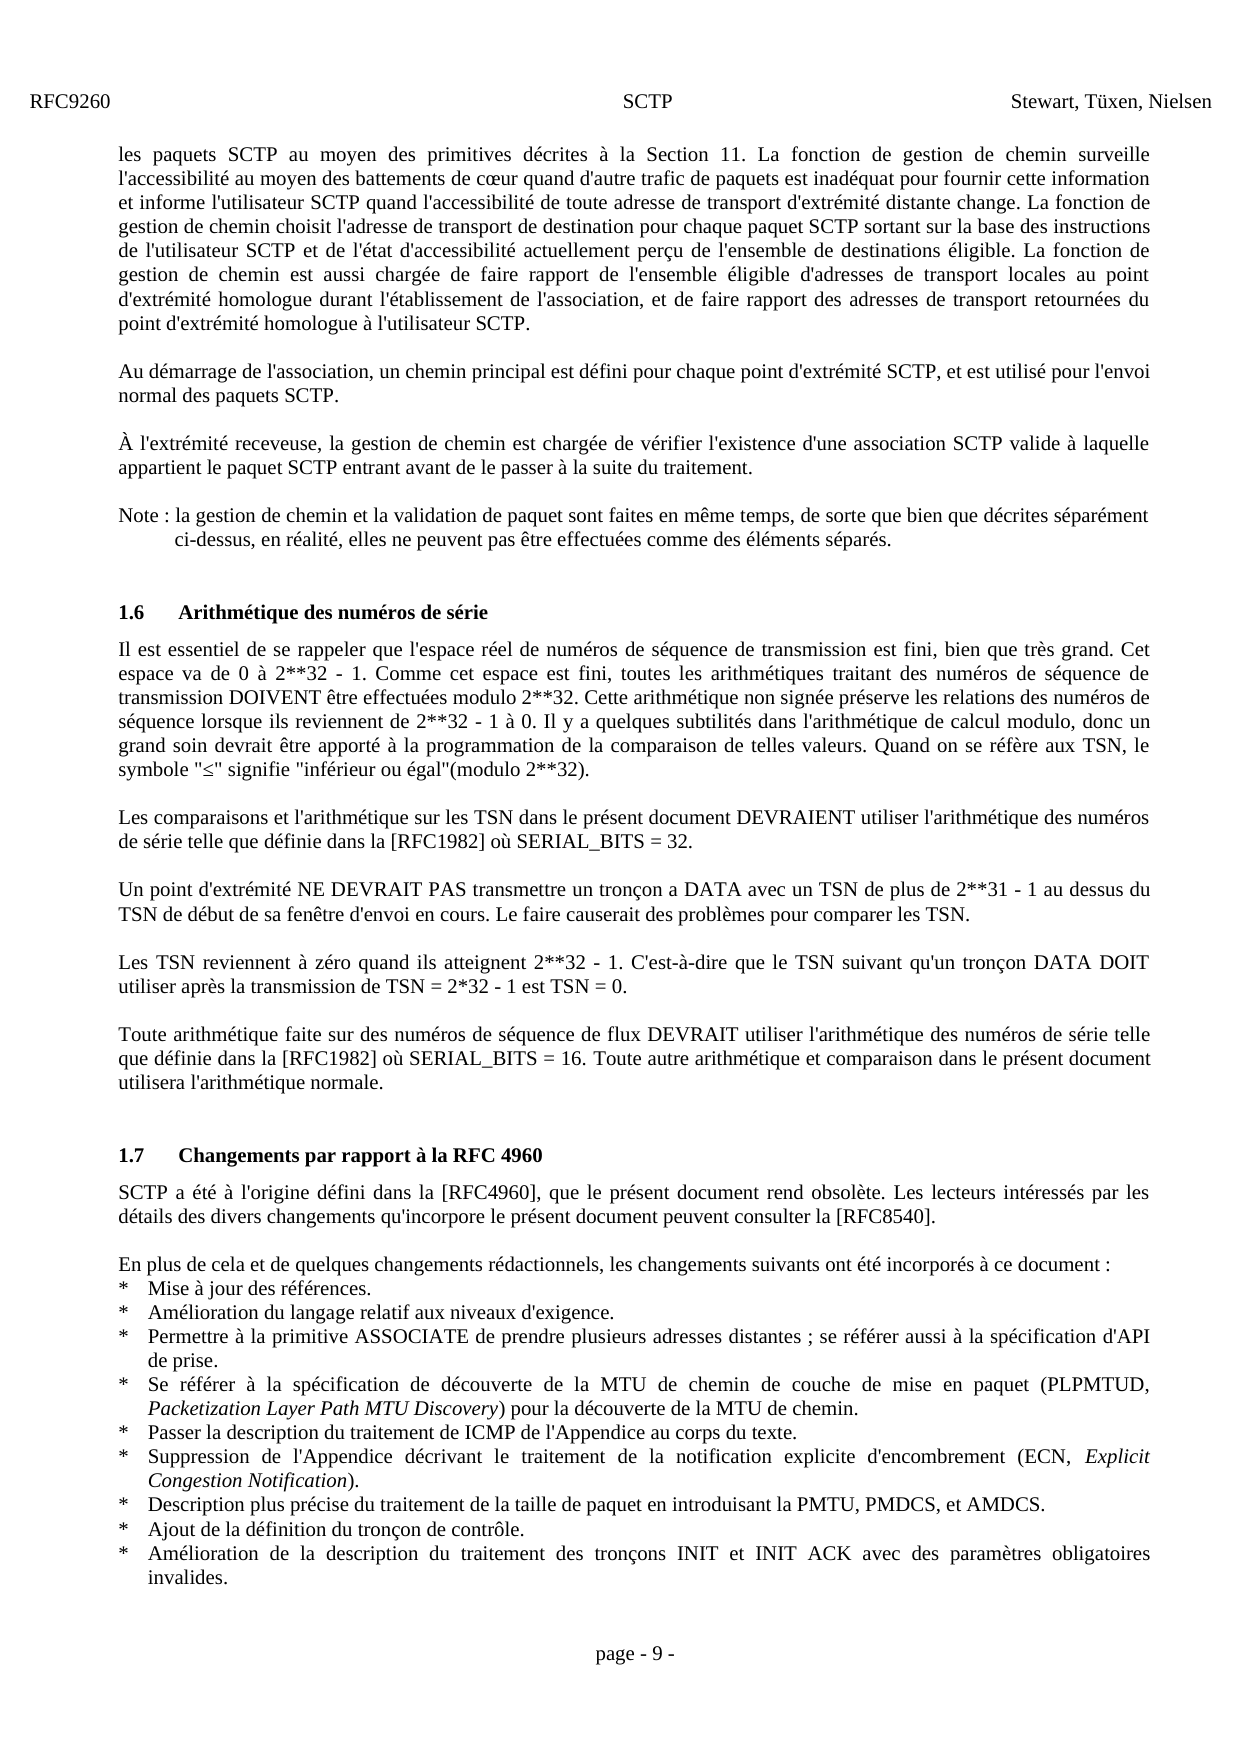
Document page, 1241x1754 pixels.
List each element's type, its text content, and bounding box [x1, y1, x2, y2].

text À l'extrémité receveuse, la gestion de chemin est chargée de vérifier l'existence d'une association SCTP valide à laquelle appartient le paquet SCTP entrant avant de le passer à la suite du traitement. [118, 431, 1152, 479]
text SCTP a été à l'origine défini dans la [RFC4960], que le présent document rend obsolète. Les lecteurs intéressés par les détails des divers changements qu'incorpore le présent document peuvent consulter la [RFC8540]. [118, 1179, 1152, 1228]
text * Passer la description du traitement de ICMP de l'Appendice au corps du texte. [118, 1420, 1152, 1444]
text * Ajout de la définition du tronçon de contrôle. [118, 1516, 1152, 1541]
text Toute arithmétique faite sur des numéros de séquence de flux DEVRAIT utiliser l'arithmétique des numéros de série telle que définie dans la [RFC1982] où SERIAL_BITS = 16. Toute autre arithmétique et comparaison dans le présent document utilisera l'arithmétique normale. [118, 1022, 1152, 1094]
text Les comparaisons et l'arithmétique sur les TSN dans le présent document DEVRAIENT utiliser l'arithmétique des numéros de série telle que définie dans la [RFC1982] où SERIAL_BITS = 32. [118, 805, 1152, 853]
text En plus de cela et de quelques changements rédactionnels, les changements suivants ont été incorporés à ce document : [118, 1252, 1152, 1276]
text Il est essentiel de se rappeler que l'espace réel de numéros de séquence de transmission est fini, bien que très grand. Cet espace va de 0 à 2**32 - 1. Comme cet espace est fini, toutes les arithmétiques traitant des numéros de séquence de transmission DOIVENT être effectuées modulo 2**32. Cette arithmétique non signée préserve les relations des numéros de séquence lorsque ils reviennent de 2**32 - 1 à 0. Il y a quelques subtilités dans l'arithmétique de calcul modulo, donc un grand soin devrait être apporté à la programmation de la comparaison de telles valeurs. Quand on se réfère aux TSN, le symbole "≤" signifie "inférieur ou égal"(modulo 2**32). [118, 637, 1152, 781]
text Note : la gestion de chemin et la validation de paquet sont faites en même temps, de sorte que bien que décrites séparément ci-dessus, en réalité, elles ne peuvent pas être effectuées comme des éléments séparés. [118, 503, 1152, 551]
text * Suppression de l'Appendice décrivant le traitement de la notification explicite d'encombrement (ECN, Explicit Congestion Notification). [118, 1444, 1152, 1492]
subtitle 1.7 Changements par rapport à la RFC 4960 [118, 1143, 1152, 1167]
text * Permettre à la primitive ASSOCIATE de prendre plusieurs adresses distantes ; se référer aussi à la spécification d'API de prise. [118, 1324, 1152, 1372]
text * Amélioration du langage relatif aux niveaux d'exigence. [118, 1300, 1152, 1324]
text * Se référer à la spécification de découverte de la MTU de chemin de couche de mise en paquet (PLPMTUD, Packetization Layer Path MTU Discovery) pour la découverte de la MTU de chemin. [118, 1372, 1152, 1420]
text Un point d'extrémité NE DEVRAIT PAS transmettre un tronçon a DATA avec un TSN de plus de 2**31 - 1 au dessus du TSN de début de sa fenêtre d'envoi en cours. Le faire causerait des problèmes pour comparer les TSN. [118, 877, 1152, 926]
text Les TSN reviennent à zéro quand ils atteignent 2**32 - 1. C'est-à-dire que le TSN suivant qu'un tronçon DATA DOIT utiliser après la transmission de TSN = 2*32 - 1 est TSN = 0. [118, 949, 1152, 998]
text * Amélioration de la description du traitement des tronçons INIT et INIT ACK avec des paramètres obligatoires invalides. [118, 1541, 1152, 1589]
text * Mise à jour des références. [118, 1276, 1152, 1300]
text les paquets SCTP au moyen des primitives décrites à la Section 11. La fonction de gestion de chemin surveille l'accessibilité au moyen des battements de cœur quand d'autre trafic de paquets est inadéquat pour fournir cette information et informe l'utilisateur SCTP quand l'accessibilité de toute adresse de transport d'extrémité distante change. La fonction de gestion de chemin choisit l'adresse de transport de destination pour chaque paquet SCTP sortant sur la base des instructions de l'utilisateur SCTP et de l'état d'accessibilité actuellement perçu de l'ensemble de destinations éligible. La fonction de gestion de chemin est aussi chargée de faire rapport de l'ensemble éligible d'adresses de transport locales au point d'extrémité homologue durant l'établissement de l'association, et de faire rapport des adresses de transport retournées du point d'extrémité homologue à l'utilisateur SCTP. [118, 142, 1152, 334]
text * Description plus précise du traitement de la taille de paquet en introduisant la PMTU, PMDCS, et AMDCS. [118, 1492, 1152, 1516]
subtitle 1.6 Arithmétique des numéros de série [118, 600, 1152, 624]
text Au démarrage de l'association, un chemin principal est défini pour chaque point d'extrémité SCTP, et est utilisé pour l'envoi normal des paquets SCTP. [118, 359, 1152, 407]
